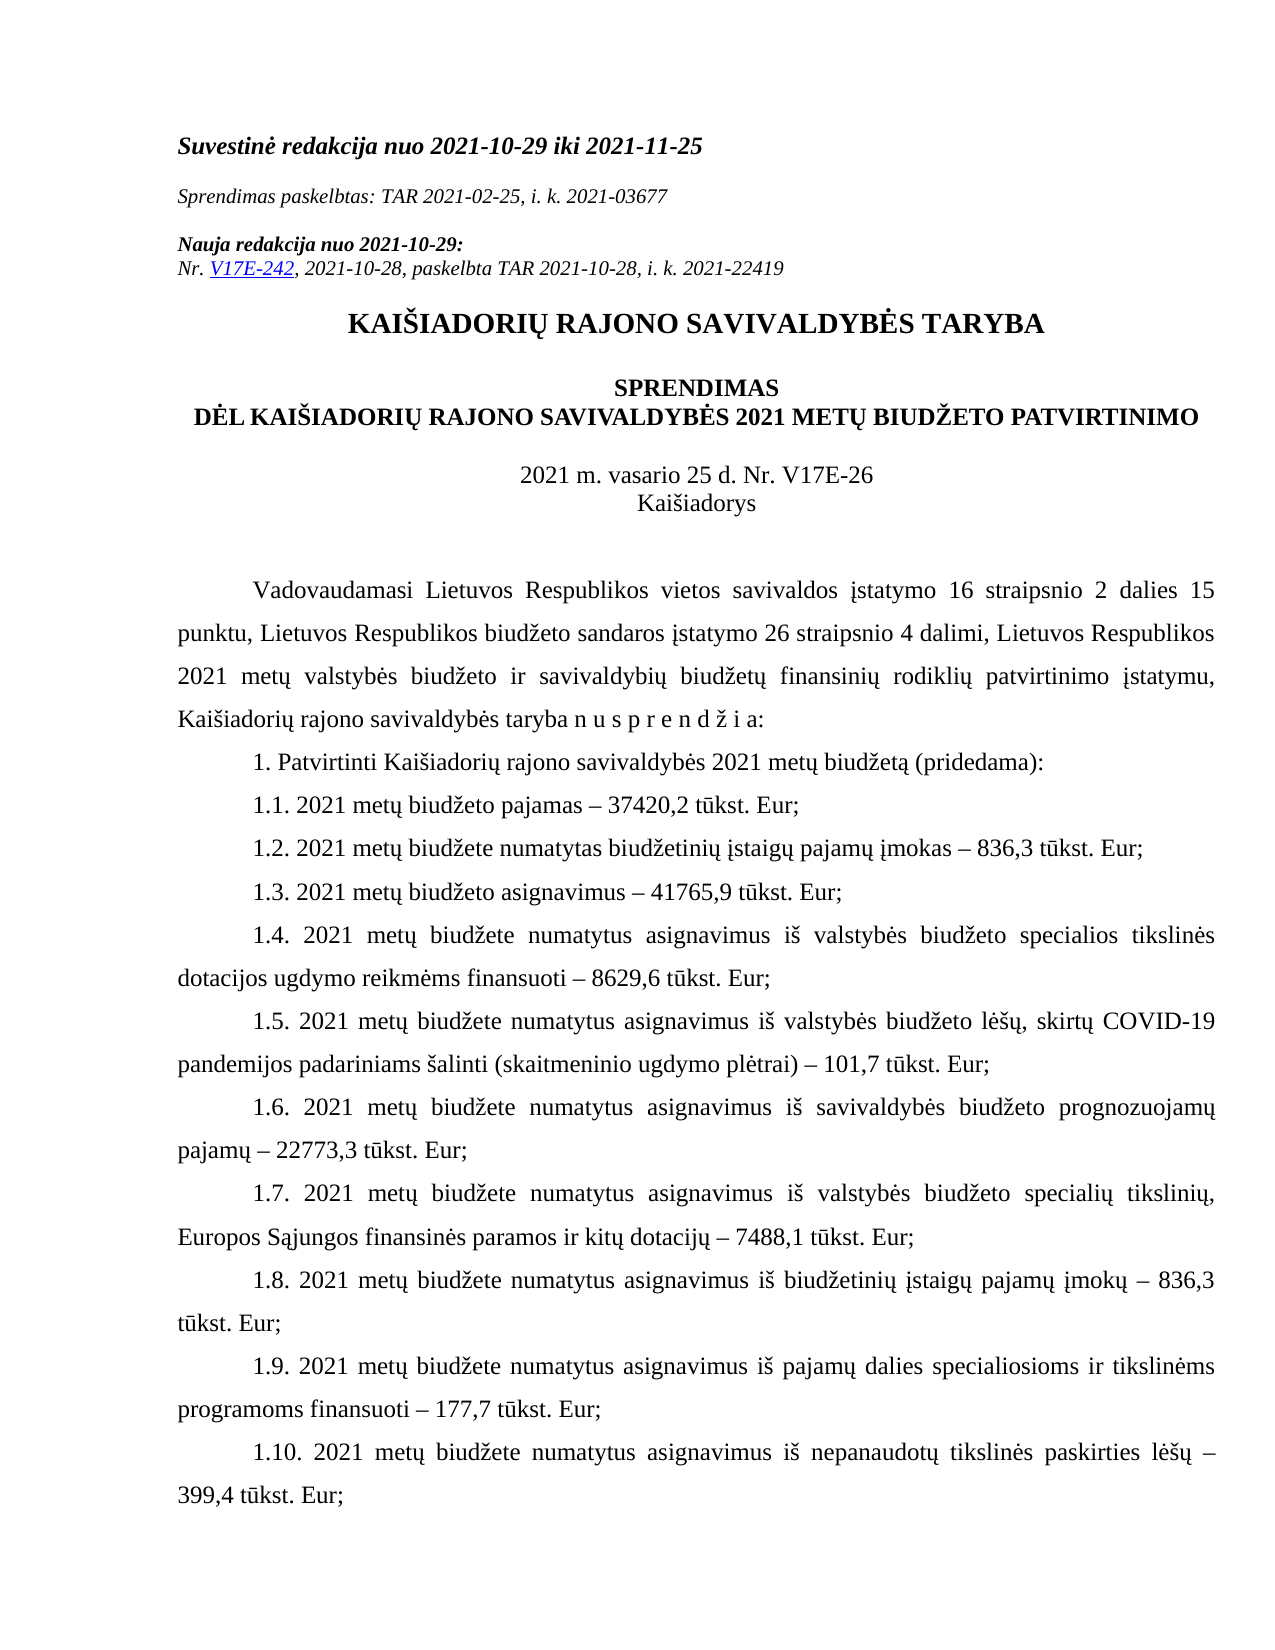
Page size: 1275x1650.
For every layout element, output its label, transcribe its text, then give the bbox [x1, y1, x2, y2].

text 2021 m. vasario 25 d. Nr. V17E-26 [177, 460, 1216, 488]
text 1.9. 2021 metų biudžete numatytus asignavimus iš pajamų dalies specialiosioms ir tikslinėms programoms finansuoti – 177,7 tūkst. Eur; [177, 1351, 1216, 1423]
text 1.4. 2021 metų biudžete numatytus asignavimus iš valstybės biudžeto specialios tikslinės dotacijos ugdymo reikmėms finansuoti – 8629,6 tūkst. Eur; [177, 920, 1216, 992]
text 1.8. 2021 metų biudžete numatytus asignavimus iš biudžetinių įstaigų pajamų įmokų – 836,3 tūkst. Eur; [177, 1265, 1216, 1337]
text Nr. V17E-242, 2021-10-28, paskelbta TAR 2021-10-28, i. k. 2021-22419 [177, 256, 1216, 280]
text 1.7. 2021 metų biudžete numatytus asignavimus iš valstybės biudžeto specialių tikslinių, Europos Sąjungos finansinės paramos ir kitų dotacijų – 7488,1 tūkst. Eur; [177, 1178, 1216, 1250]
text 1.6. 2021 metų biudžete numatytus asignavimus iš savivaldybės biudžeto prognozuojamų pajamų – 22773,3 tūkst. Eur; [177, 1092, 1216, 1164]
text 1.5. 2021 metų biudžete numatytus asignavimus iš valstybės biudžeto lėšų, skirtų COVID-19 pandemijos padariniams šalinti (skaitmeninio ugdymo plėtrai) – 101,7 tūkst. Eur; [177, 1006, 1216, 1078]
text Vadovaudamasi Lietuvos Respublikos vietos savivaldos įstatymo 16 straipsnio 2 dalies 15 punktu, Lietuvos Respublikos biudžeto sandaros įstatymo 26 straipsnio 4 dalimi, Lietuvos Respublikos 2021 metų valstybės biudžeto ir savivaldybių biudžetų finansinių rodiklių patvirtinimo įstatymu, Kaišiadorių rajono savivaldybės taryba n u s p r e n d ž i a: [177, 575, 1216, 733]
text Sprendimas paskelbtas: TAR 2021-02-25, i. k. 2021-03677 [177, 184, 1216, 208]
text Suvestinė redakcija nuo 2021-10-29 iki 2021-11-25 [177, 131, 1216, 160]
text 1. Patvirtinti Kaišiadorių rajono savivaldybės 2021 metų biudžetą (pridedama): [177, 747, 1216, 776]
text 1.3. 2021 metų biudžeto asignavimus – 41765,9 tūkst. Eur; [177, 877, 1216, 905]
text Nauja redakcija nuo 2021-10-29: [177, 232, 1216, 256]
text 1.2. 2021 metų biudžete numatytas biudžetinių įstaigų pajamų įmokas – 836,3 tūkst. Eur; [177, 833, 1216, 862]
text 1.10. 2021 metų biudžete numatytus asignavimus iš nepanaudotų tikslinės paskirties lėšų – 399,4 tūkst. Eur; [177, 1437, 1216, 1509]
text SPRENDIMAS [177, 373, 1216, 402]
text Kaišiadorys [177, 488, 1216, 517]
text DĖL KAIŠIADORIŲ RAJONO SAVIVALDYBĖS 2021 METŲ BIUDŽETO PATVIRTINIMO [177, 402, 1216, 431]
text KAIŠIADORIŲ RAJONO SAVIVALDYBĖS TARYBA [177, 306, 1216, 340]
text 1.1. 2021 metų biudžeto pajamas – 37420,2 tūkst. Eur; [177, 790, 1216, 819]
